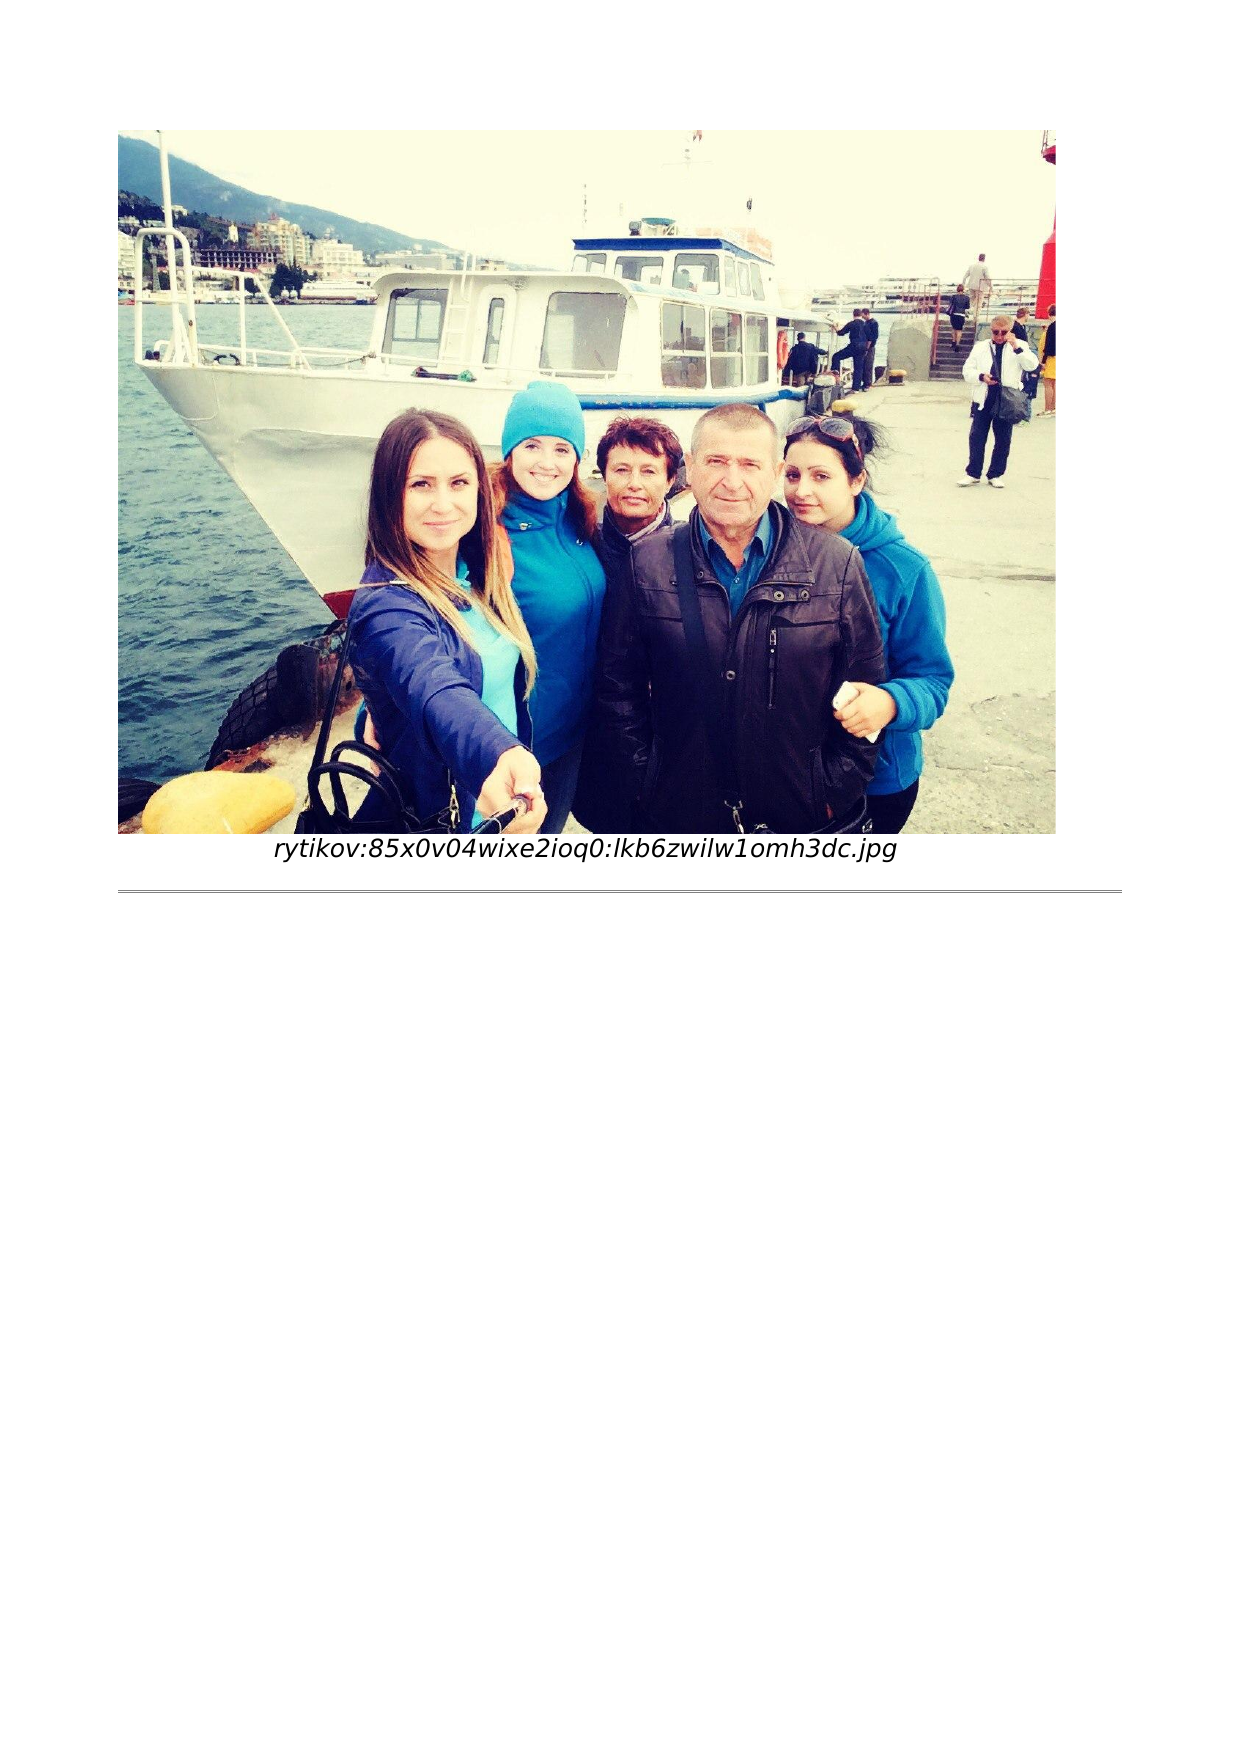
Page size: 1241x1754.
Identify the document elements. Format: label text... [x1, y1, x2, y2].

text rytikov:85x0v04wixe2ioq0:lkb6zwilw1omh3dc.jpg [118, 834, 1056, 863]
picture [118, 130, 1056, 834]
